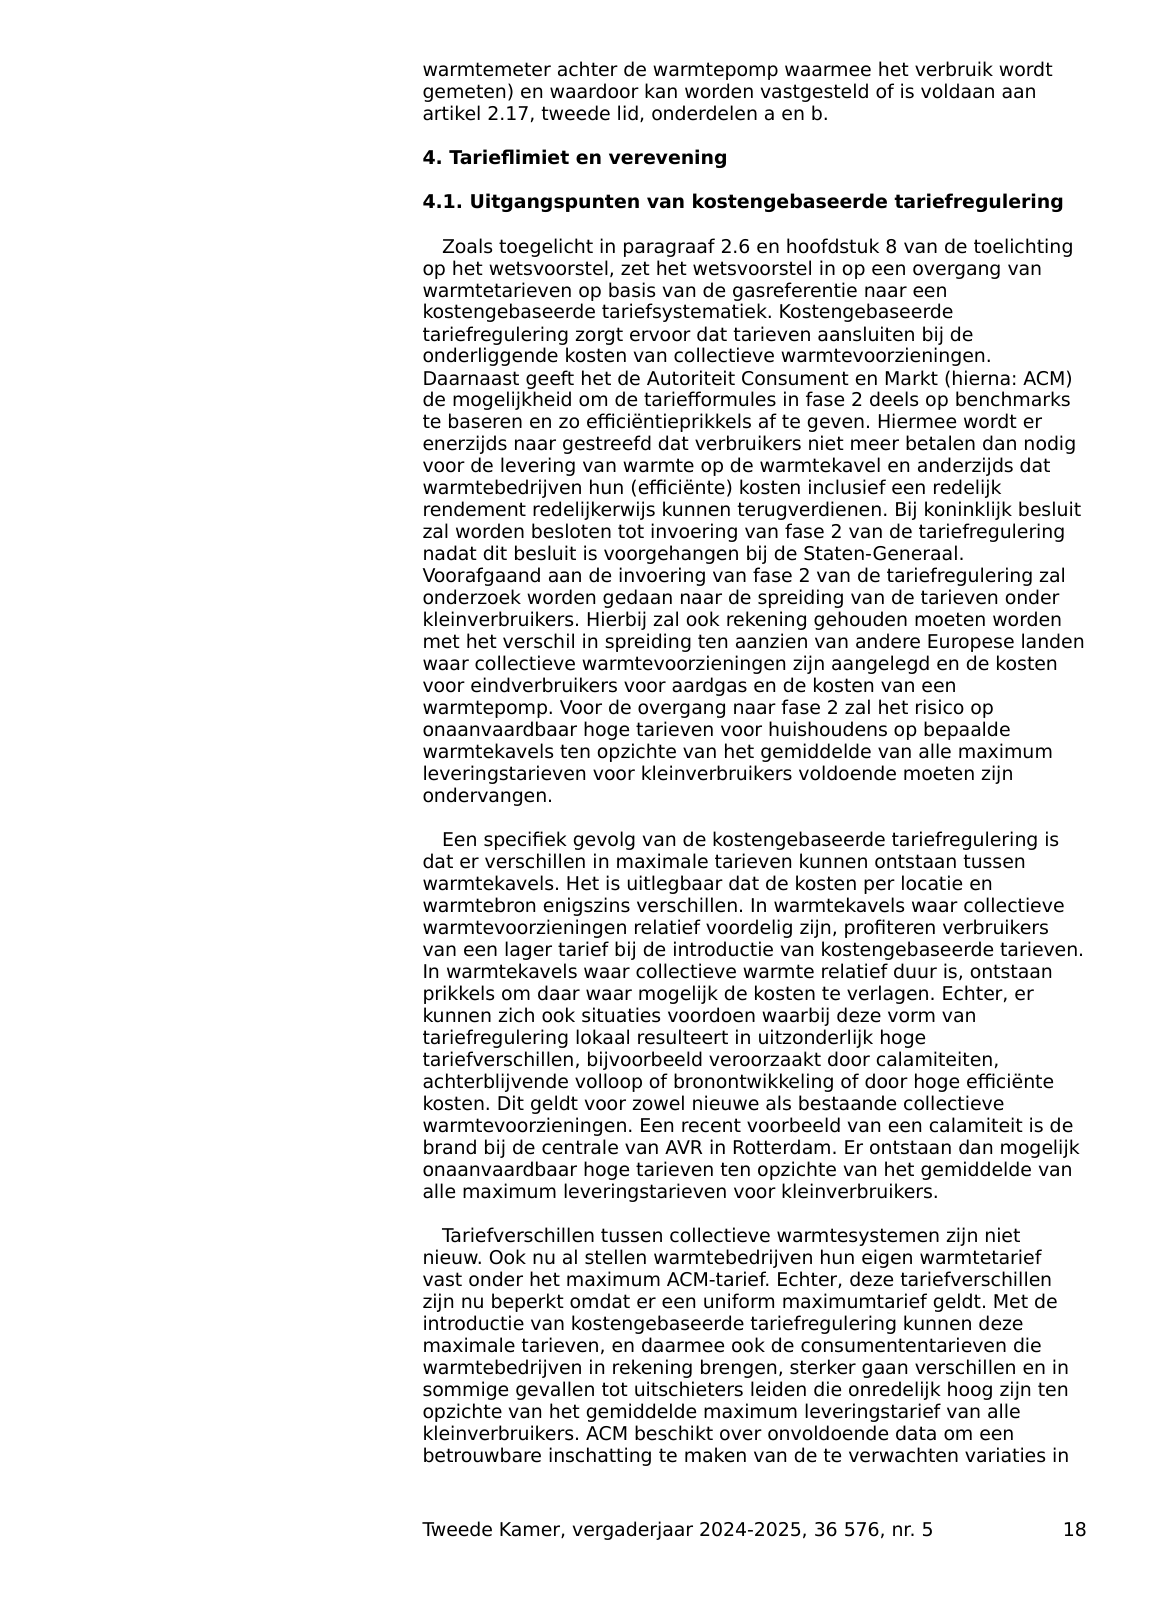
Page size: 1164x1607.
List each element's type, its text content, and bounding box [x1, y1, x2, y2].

text Een specifiek gevolg van de kostengebaseerde tariefregulering is dat er verschillen in maximale tarieven kunnen ontstaan tussen warmtekavels. Het is uitlegbaar dat de kosten per locatie en warmtebron enigszins verschillen. In warmtekavels waar collectieve warmtevoorzieningen relatief voordelig zijn, profiteren verbruikers van een lager tarief bij de introductie van kostengebaseerde tarieven. In warmtekavels waar collectieve warmte relatief duur is, ontstaan prikkels om daar waar mogelijk de kosten te verlagen. Echter, er kunnen zich ook situaties voordoen waarbij deze vorm van tariefregulering lokaal resulteert in uitzonderlijk hoge tariefverschillen, bijvoorbeeld veroorzaakt door calamiteiten, achterblijvende volloop of bronontwikkeling of door hoge efficiënte kosten. Dit geldt voor zowel nieuwe als bestaande collectieve warmtevoorzieningen. Een recent voorbeeld van een calamiteit is de brand bij de centrale van AVR in Rotterdam. Er ontstaan dan mogelijk onaanvaardbaar hoge tarieven ten opzichte van het gemiddelde van alle maximum leveringstarieven voor kleinverbruikers. [422, 829, 1087, 1203]
text Zoals toegelicht in paragraaf 2.6 en hoofdstuk 8 van de toelichting op het wetsvoorstel, zet het wetsvoorstel in op een overgang van warmtetarieven op basis van de gasreferentie naar een kostengebaseerde tariefsystematiek. Kostengebaseerde tariefregulering zorgt ervoor dat tarieven aansluiten bij de onderliggende kosten van collectieve warmtevoorzieningen. Daarnaast geeft het de Autoriteit Consument en Markt (hierna: ACM) de mogelijkheid om de tariefformules in fase 2 deels op benchmarks te baseren en zo efficiëntieprikkels af te geven. Hiermee wordt er enerzijds naar gestreefd dat verbruikers niet meer betalen dan nodig voor de levering van warmte op de warmtekavel en anderzijds dat warmtebedrijven hun (efficiënte) kosten inclusief een redelijk rendement redelijkerwijs kunnen terugverdienen. Bij koninklijk besluit zal worden besloten tot invoering van fase 2 van de tariefregulering nadat dit besluit is voorgehangen bij de Staten-Generaal. Voorafgaand aan de invoering van fase 2 van de tariefregulering zal onderzoek worden gedaan naar de spreiding van de tarieven onder kleinverbruikers. Hierbij zal ook rekening gehouden moeten worden met het verschil in spreiding ten aanzien van andere Europese landen waar collectieve warmtevoorzieningen zijn aangelegd en de kosten voor eindverbruikers voor aardgas en de kosten van een warmtepomp. Voor de overgang naar fase 2 zal het risico op onaanvaardbaar hoge tarieven voor huishoudens op bepaalde warmtekavels ten opzichte van het gemiddelde van alle maximum leveringstarieven voor kleinverbruikers voldoende moeten zijn ondervangen. [422, 236, 1087, 807]
subtitle 4.1. Uitgangspunten van kostengebaseerde tariefregulering [422, 191, 1087, 213]
text warmtemeter achter de warmtepomp waarmee het verbruik wordt gemeten) en waardoor kan worden vastgesteld of is voldaan aan artikel 2.17, tweede lid, onderdelen a en b. [422, 59, 1087, 125]
text Tariefverschillen tussen collectieve warmtesystemen zijn niet nieuw. Ook nu al stellen warmtebedrijven hun eigen warmtetarief vast onder het maximum ACM-tarief. Echter, deze tariefverschillen zijn nu beperkt omdat er een uniform maximumtarief geldt. Met de introductie van kostengebaseerde tariefregulering kunnen deze maximale tarieven, en daarmee ook de consumententarieven die warmtebedrijven in rekening brengen, sterker gaan verschillen en in sommige gevallen tot uitschieters leiden die onredelijk hoog zijn ten opzichte van het gemiddelde maximum leveringstarief van alle kleinverbruikers. ACM beschikt over onvoldoende data om een betrouwbare inschatting te maken van de te verwachten variaties in [422, 1225, 1087, 1467]
subtitle 4. Tarieflimiet en verevening [422, 147, 1087, 169]
